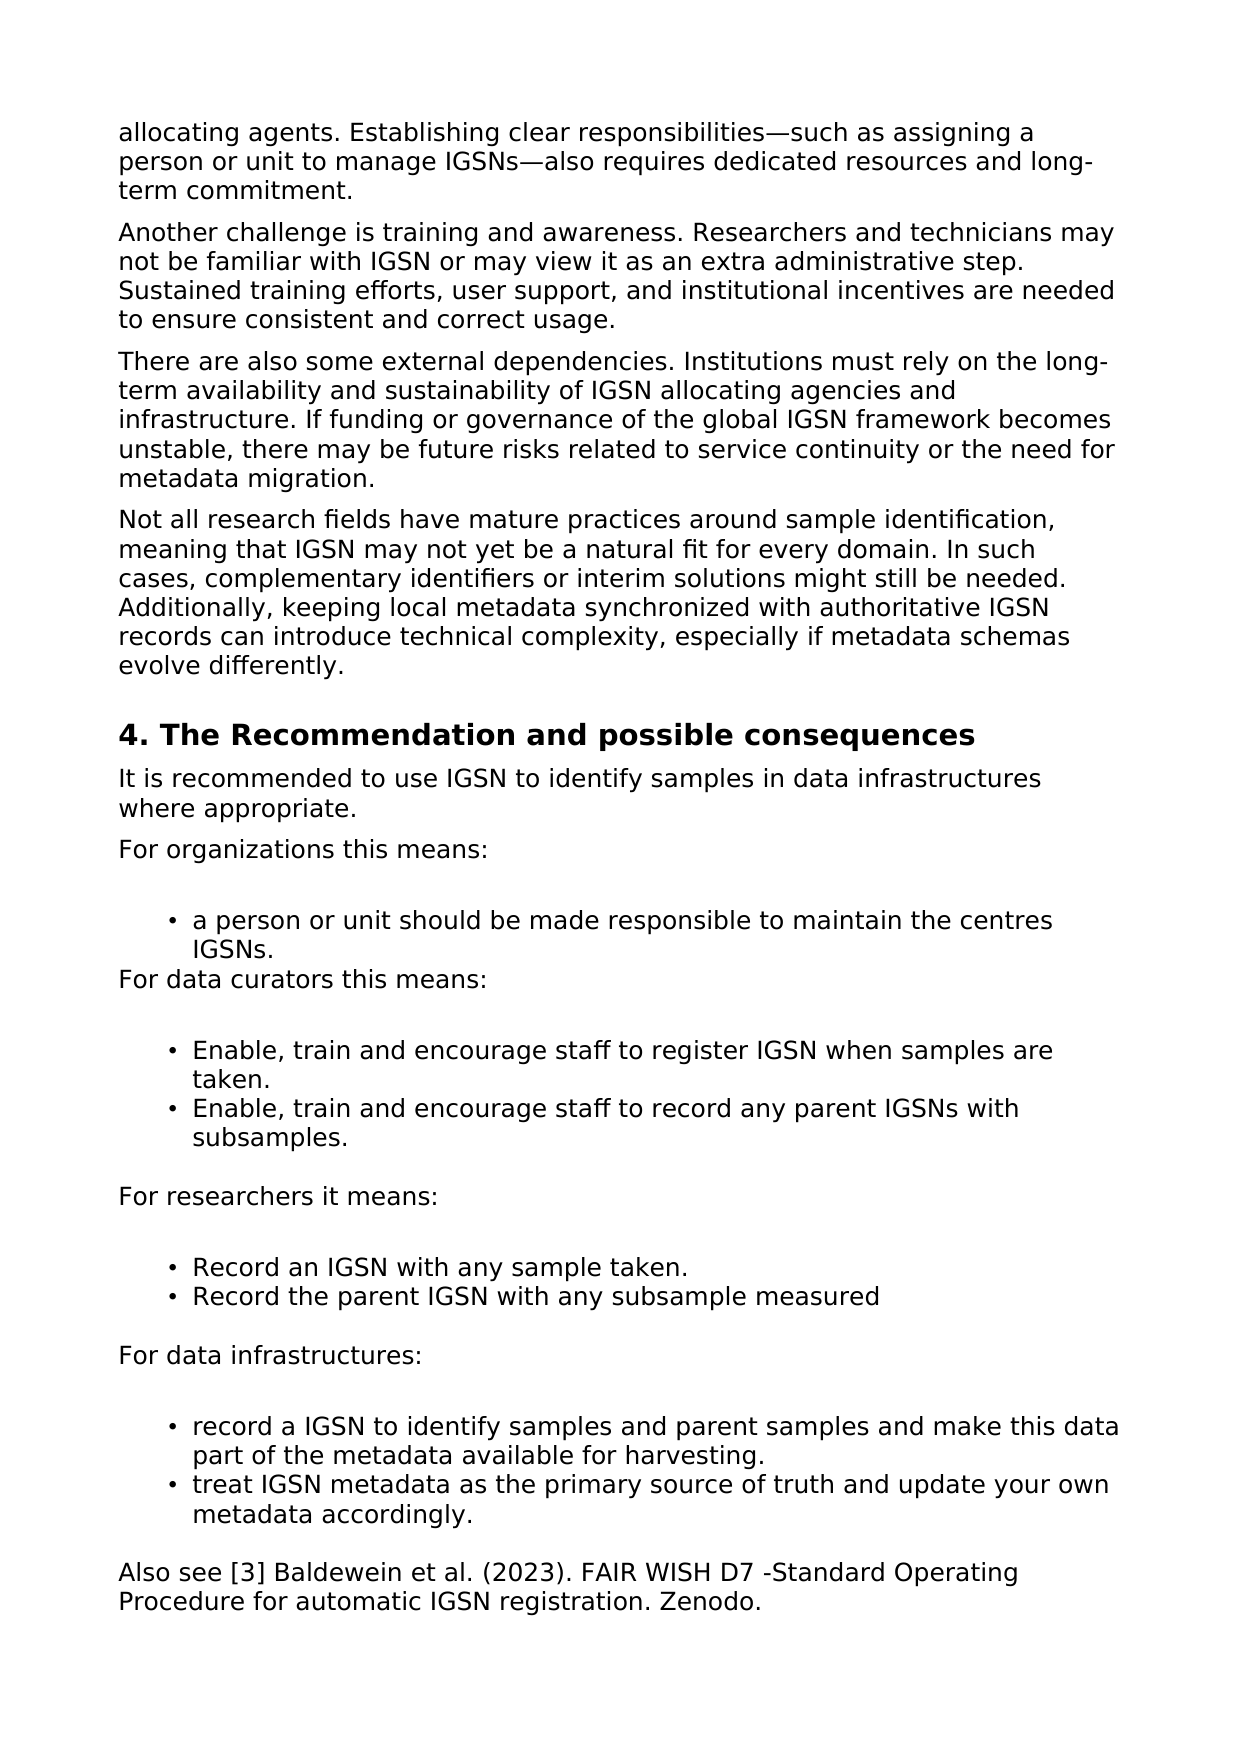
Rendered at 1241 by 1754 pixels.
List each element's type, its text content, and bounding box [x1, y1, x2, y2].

text Another challenge is training and awareness. Researchers and technicians may not be familiar with IGSN or may view it as an extra administrative step. Sustained training efforts, user support, and institutional incentives are needed to ensure consistent and correct usage. [118, 218, 1122, 335]
list treat IGSN metadata as the primary source of truth and update your own metadata accordingly. [177, 1471, 1122, 1529]
text There are also some external dependencies. Institutions must rely on the long-term availability and sustainability of IGSN allocating agencies and infrastructure. If funding or governance of the global IGSN framework becomes unstable, there may be future risks related to service continuity or the need for metadata migration. [118, 347, 1122, 493]
text Not all research fields have mature practices around sample identification, meaning that IGSN may not yet be a natural fit for every domain. In such cases, complementary identifiers or interim solutions might still be needed. Additionally, keeping local metadata synchronized with authoritative IGSN records can introduce technical complexity, especially if metadata schemas evolve differently. [118, 506, 1122, 681]
text For researchers it means: [118, 1182, 1122, 1211]
list Record the parent IGSN with any subsample measured [177, 1282, 1122, 1312]
list Enable, train and encourage staff to record any parent IGSNs with subsamples. [177, 1094, 1122, 1153]
subtitle 4. The Recommendation and possible consequences [118, 718, 1122, 752]
text For organizations this means: [118, 835, 1122, 864]
text It is recommended to use IGSN to identify samples in data infrastructures where appropriate. [118, 764, 1122, 823]
text For data curators this means: [118, 965, 1122, 994]
text Also see [3] Baldewein et al. (2023). FAIR WISH D7 -Standard Operating Procedure for automatic IGSN registration. Zenodo. [118, 1558, 1122, 1617]
list record a IGSN to identify samples and parent samples and make this data part of the metadata available for harvesting. [177, 1412, 1122, 1471]
text allocating agents. Establishing clear responsibilities—such as assigning a person or unit to manage IGSNs—also requires dedicated resources and long-term commitment. [118, 118, 1122, 206]
list Record an IGSN with any sample taken. [177, 1253, 1122, 1282]
list Enable, train and encourage staff to register IGSN when samples are taken. [177, 1036, 1122, 1094]
text For data infrastructures: [118, 1341, 1122, 1370]
list a person or unit should be made responsible to maintain the centres IGSNs. [177, 907, 1122, 965]
